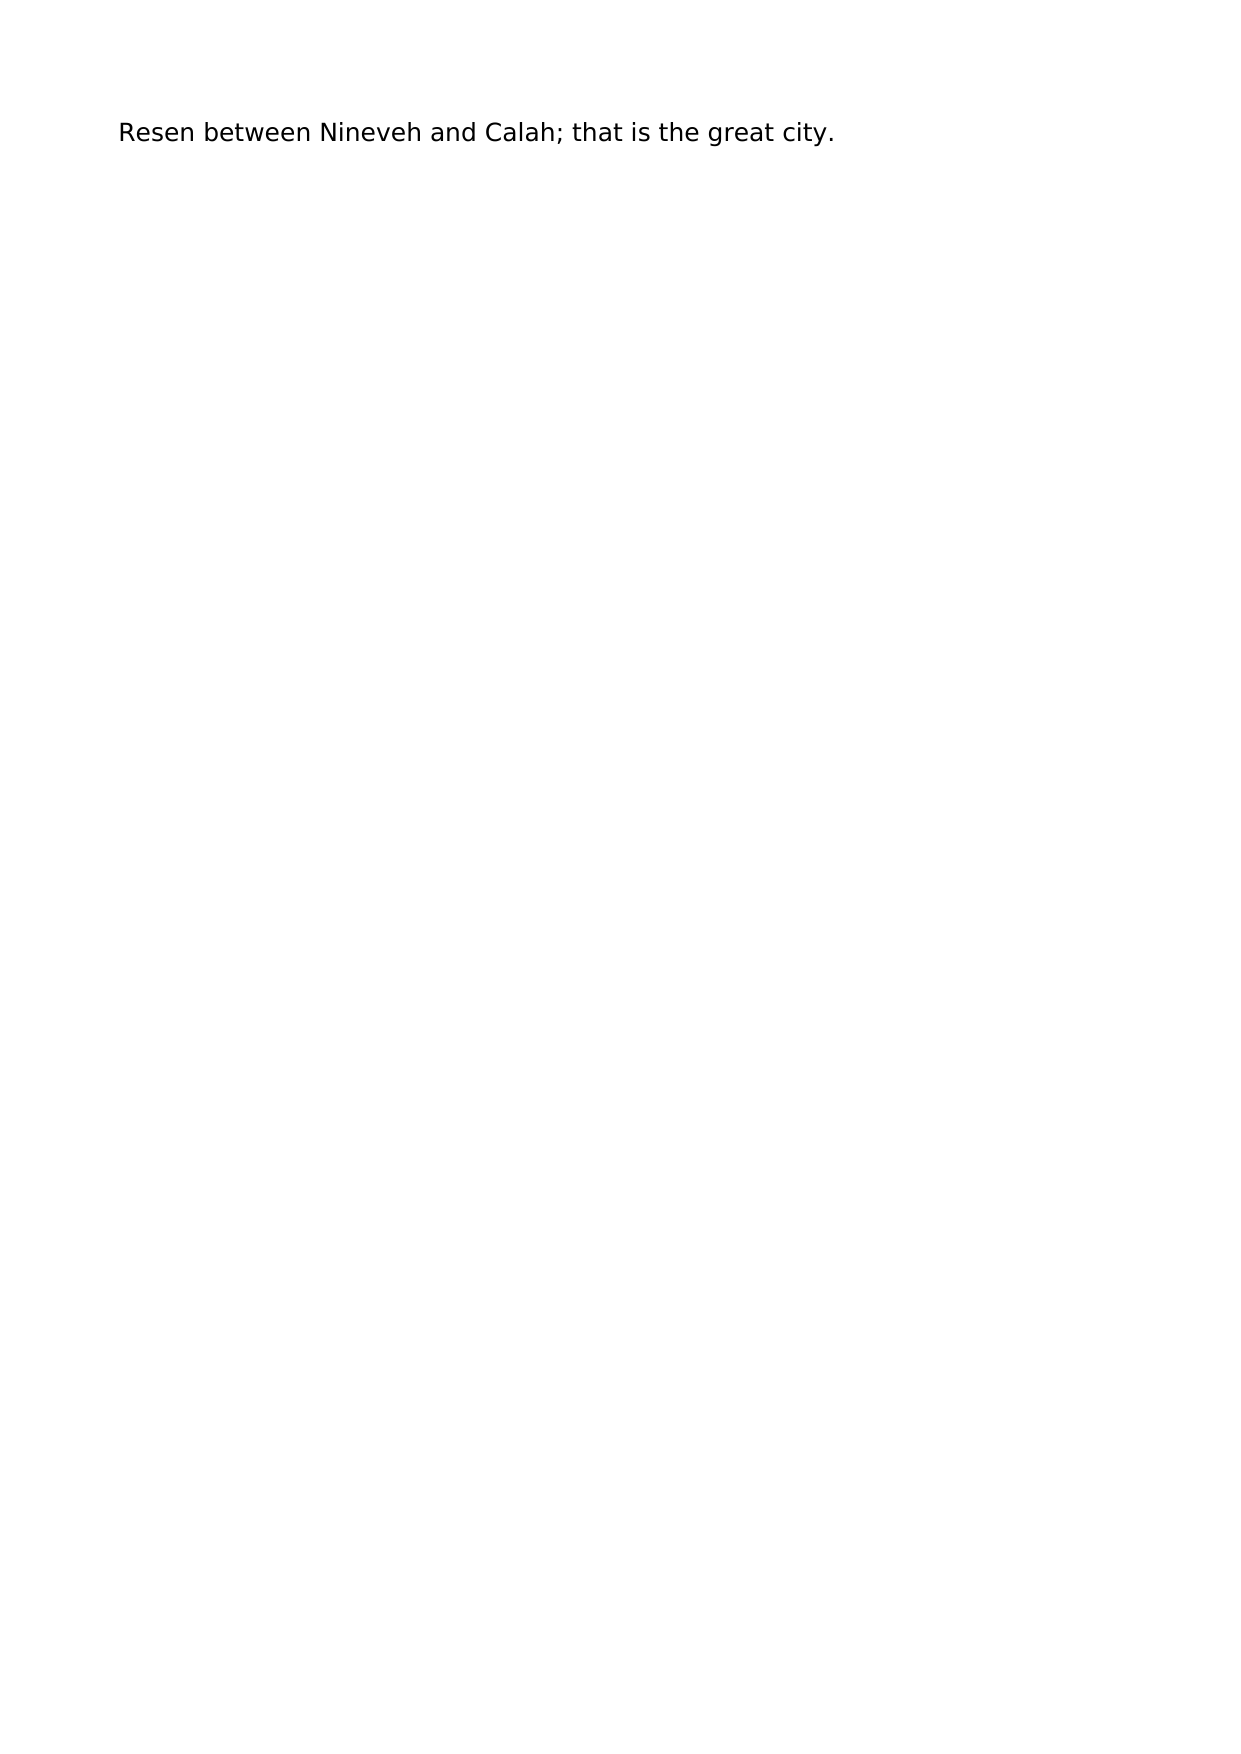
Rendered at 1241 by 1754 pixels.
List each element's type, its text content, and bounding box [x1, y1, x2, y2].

text Resen between Nineveh and Calah; that is the great city. [118, 118, 1122, 147]
